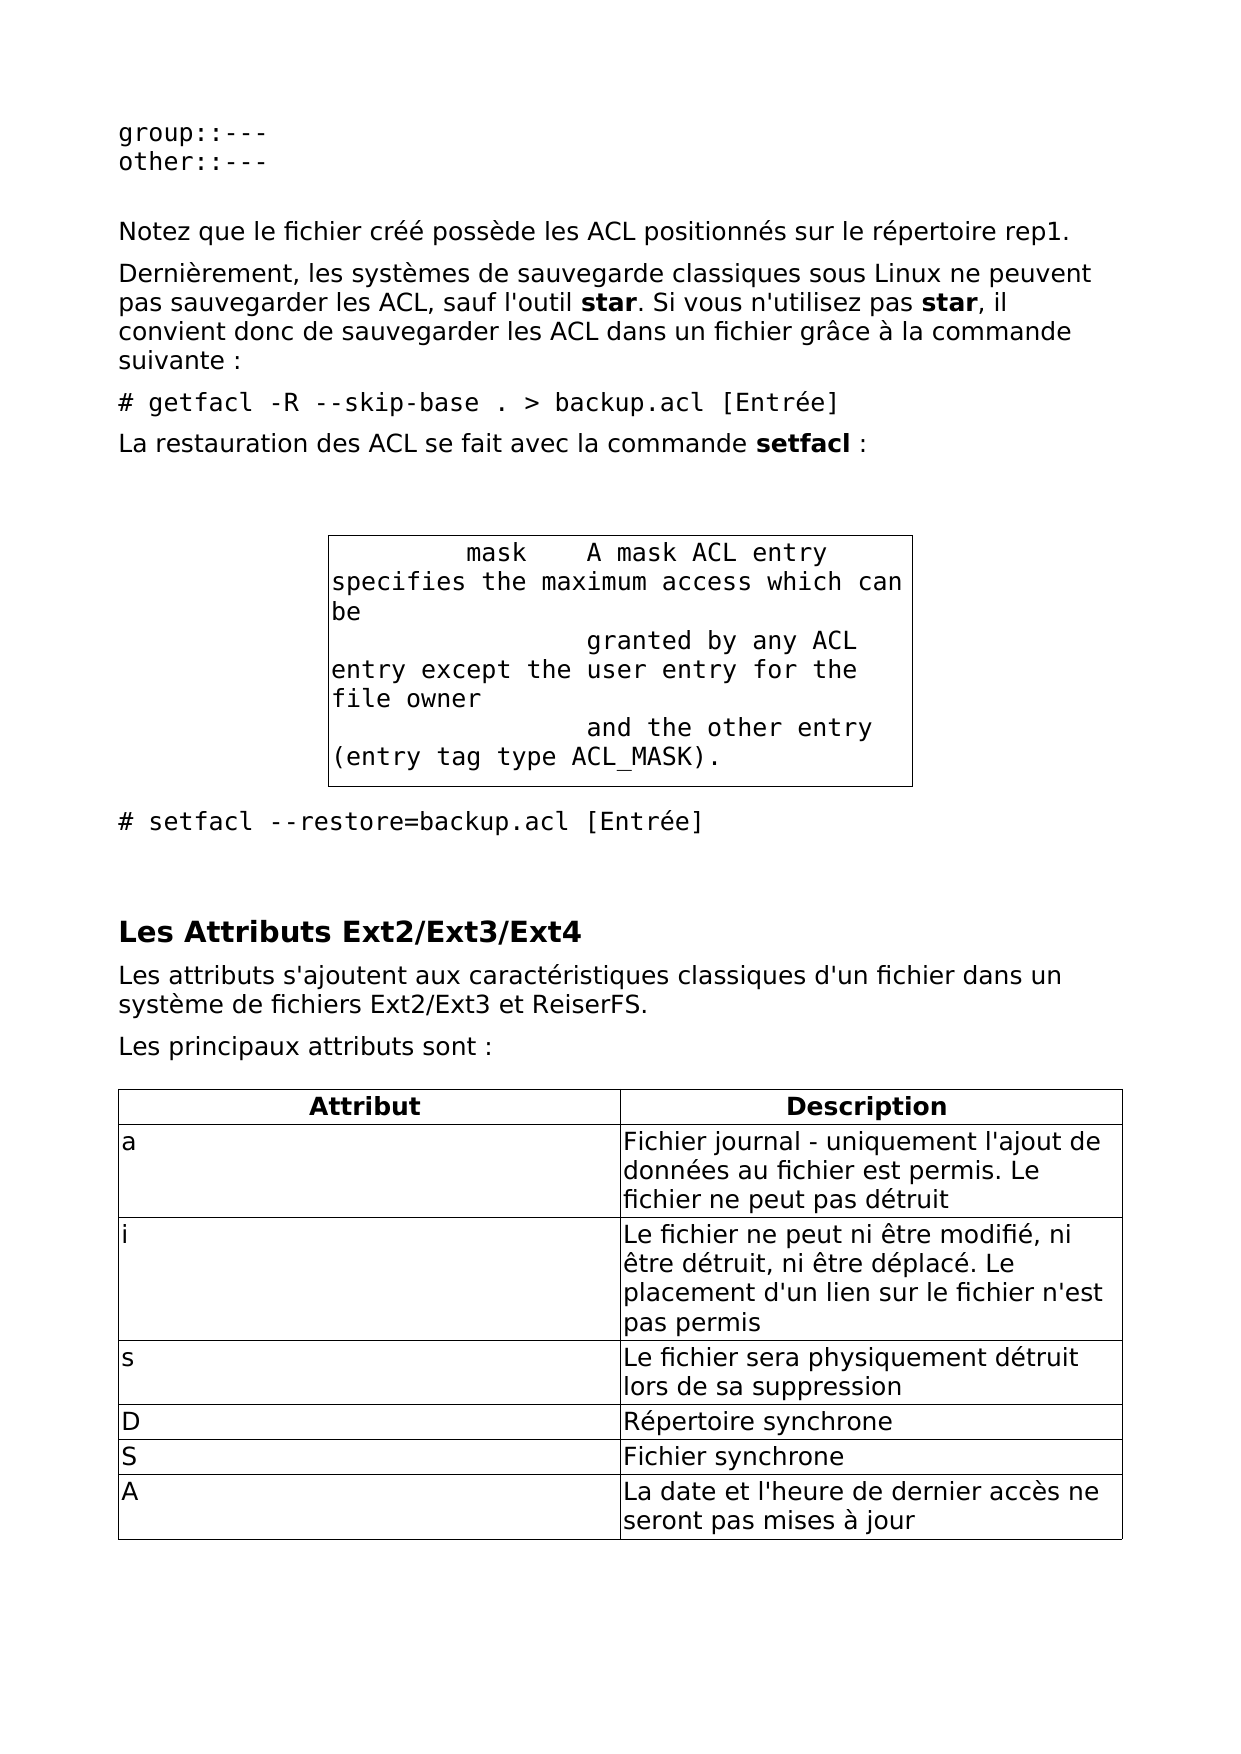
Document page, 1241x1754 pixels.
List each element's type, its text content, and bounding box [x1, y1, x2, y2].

text Dernièrement, les systèmes de sauvegarde classiques sous Linux ne peuvent pas sauvegarder les ACL, sauf l'outil star. Si vous n'utilisez pas star, il convient donc de sauvegarder les ACL dans un fichier grâce à la commande suivante : [118, 259, 1122, 376]
table_cell D [119, 1405, 620, 1439]
table_cell A [119, 1475, 620, 1538]
table_header Description [621, 1090, 1122, 1124]
table_cell Le fichier sera physiquement détruit lors de sa suppression [621, 1341, 1122, 1404]
table_cell i [119, 1218, 620, 1340]
table_header mask A mask ACL entry specifies the maximum access which can be granted by any ACL entry except the user entry for the file owner and the other entry (entry tag type ACL_MASK). [329, 536, 912, 786]
text # getfacl -R --skip-base . > backup.acl [Entrée] [118, 388, 1122, 417]
table_cell Fichier synchrone [621, 1440, 1122, 1474]
subtitle Les Attributs Ext2/Ext3/Ext4 [118, 915, 1122, 949]
text # setfacl --restore=backup.acl [Entrée] [118, 471, 1122, 836]
table_cell La date et l'heure de dernier accès ne seront pas mises à jour [621, 1475, 1122, 1538]
text La restauration des ACL se fait avec la commande setfacl : [118, 429, 1122, 458]
text Les principaux attributs sont : [118, 1032, 1122, 1061]
table_cell s [119, 1341, 620, 1404]
text Les attributs s'ajoutent aux caractéristiques classiques d'un fichier dans un système de fichiers Ext2/Ext3 et ReiserFS. [118, 961, 1122, 1020]
table_cell Le fichier ne peut ni être modifié, ni être détruit, ni être déplacé. Le placement d'un lien sur le fichier n'est pas permis [621, 1218, 1122, 1340]
table_cell Répertoire synchrone [621, 1405, 1122, 1439]
table_cell S [119, 1440, 620, 1474]
text Notez que le fichier créé possède les ACL positionnés sur le répertoire rep1. [118, 217, 1122, 247]
text group::--- other::--- [118, 118, 1122, 206]
table_cell a [119, 1125, 620, 1217]
table_cell Fichier journal - uniquement l'ajout de données au fichier est permis. Le fichier ne peut pas détruit [621, 1125, 1122, 1217]
table_header Attribut [119, 1090, 620, 1124]
